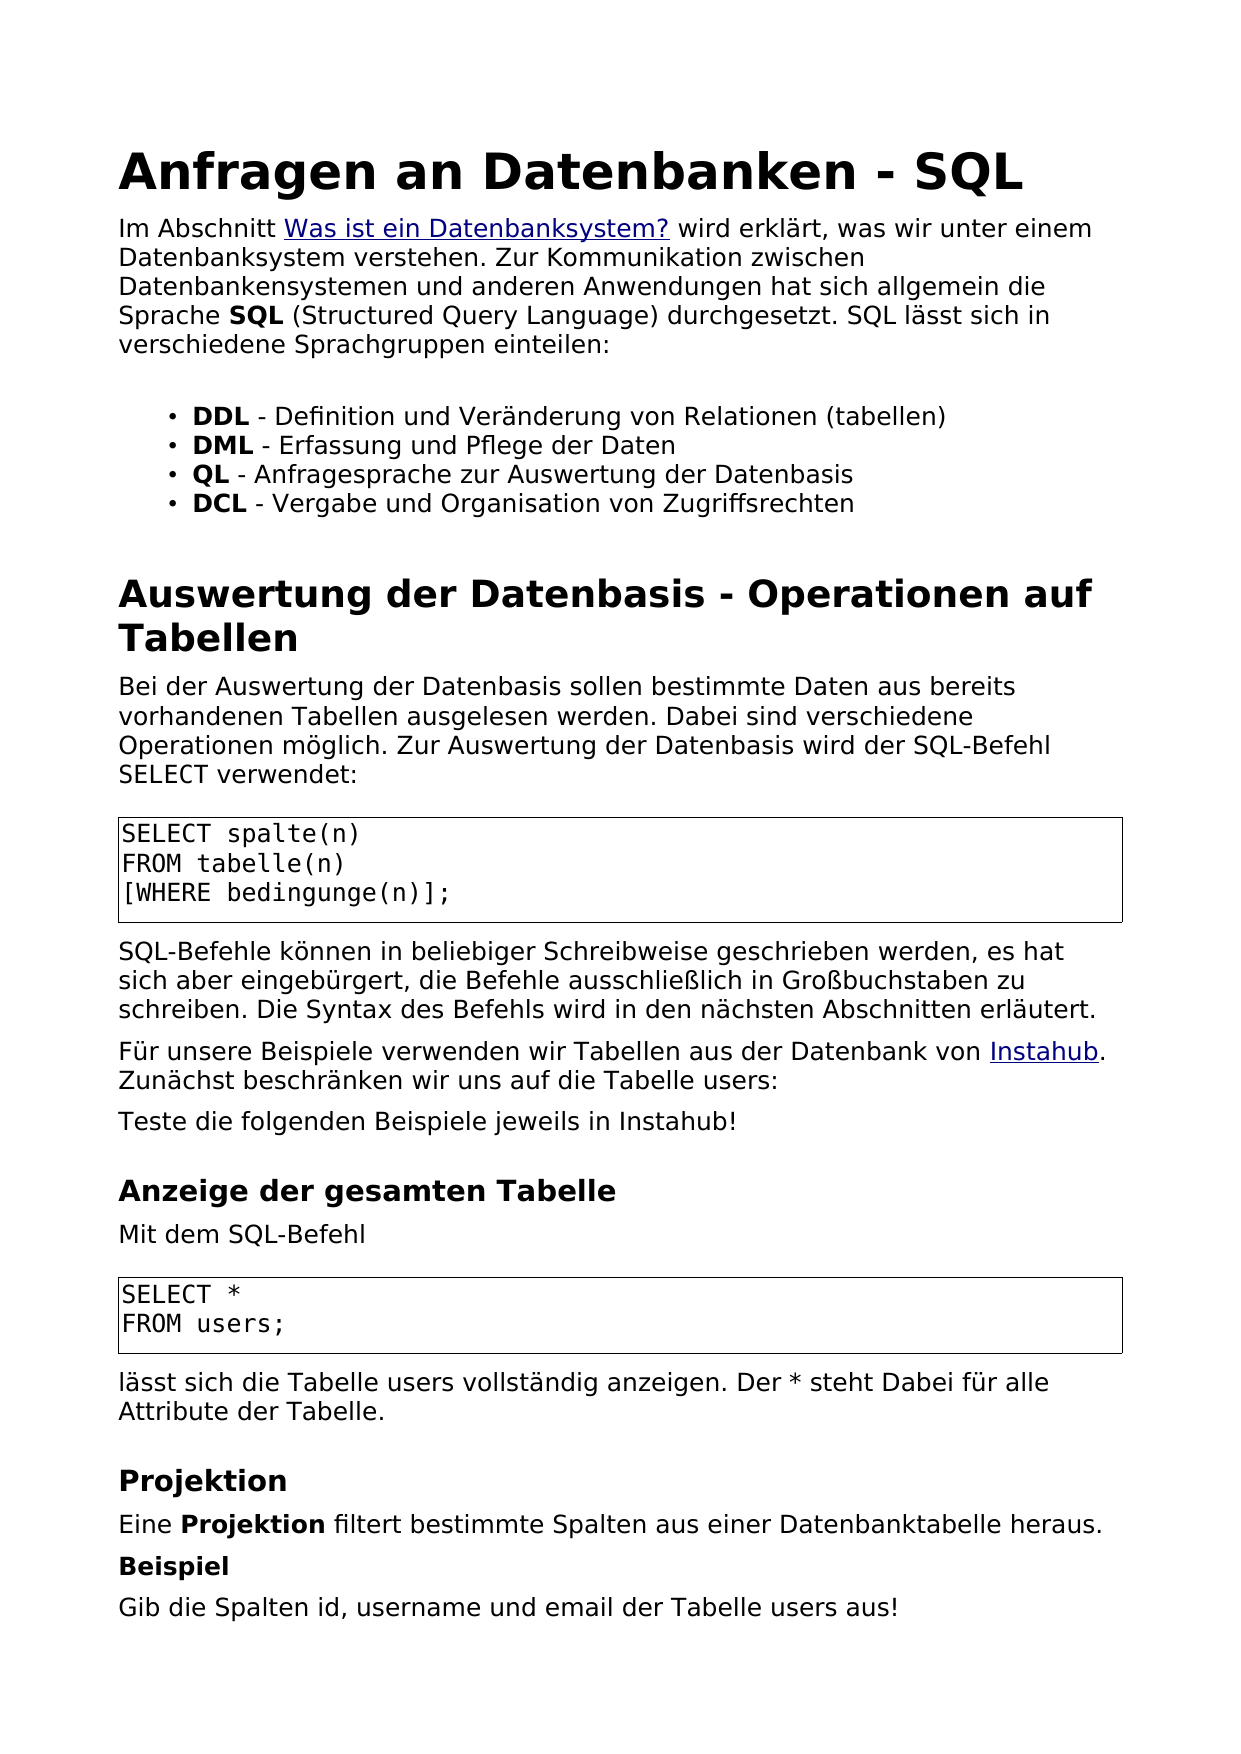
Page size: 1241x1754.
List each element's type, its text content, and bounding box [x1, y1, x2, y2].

text Gib die Spalten id, username und email der Tabelle users aus! [118, 1594, 1122, 1623]
text Mit dem SQL-Befehl [118, 1221, 1122, 1250]
text Teste die folgenden Beispiele jeweils in Instahub! [118, 1107, 1122, 1137]
text lässt sich die Tabelle users vollständig anzeigen. Der * steht Dabei für alle Attribute der Tabelle. [118, 1368, 1122, 1426]
text SQL-Befehle können in beliebiger Schreibweise geschrieben werden, es hat sich aber eingebürgert, die Befehle ausschließlich in Großbuchstaben zu schreiben. Die Syntax des Befehls wird in den nächsten Abschnitten erläutert. [118, 937, 1122, 1024]
table_header SELECT spalte(n) FROM tabelle(n) [WHERE bedingunge(n)]; [119, 818, 1122, 922]
subtitle Projektion [118, 1464, 1122, 1498]
text Für unsere Beispiele verwenden wir Tabellen aus der Datenbank von Instahub. Zunächst beschränken wir uns auf die Tabelle users: [118, 1037, 1122, 1095]
text Eine Projektion filtert bestimmte Spalten aus einer Datenbanktabelle heraus. [118, 1510, 1122, 1539]
subtitle Anzeige der gesamten Tabelle [118, 1174, 1122, 1208]
subtitle Anfragen an Datenbanken - SQL [118, 143, 1122, 201]
table_header SELECT * FROM users; [119, 1278, 1122, 1353]
subtitle Auswertung der Datenbasis - Operationen auf Tabellen [118, 573, 1122, 660]
list DML - Erfassung und Pflege der Daten [177, 431, 1122, 460]
text Bei der Auswertung der Datenbasis sollen bestimmte Daten aus bereits vorhandenen Tabellen ausgelesen werden. Dabei sind verschiedene Operationen möglich. Zur Auswertung der Datenbasis wird der SQL-Befehl SELECT verwendet: [118, 673, 1122, 789]
text Im Abschnitt Was ist ein Datenbanksystem? wird erklärt, was wir unter einem Datenbanksystem verstehen. Zur Kommunikation zwischen Datenbankensystemen und anderen Anwendungen hat sich allgemein die Sprache SQL (Structured Query Language) durchgesetzt. SQL lässt sich in verschiedene Sprachgruppen einteilen: [118, 214, 1122, 360]
text Beispiel [118, 1552, 1122, 1581]
list DDL - Definition und Veränderung von Relationen (tabellen) [177, 402, 1122, 431]
list QL - Anfragesprache zur Auswertung der Datenbasis [177, 460, 1122, 489]
list DCL - Vergabe und Organisation von Zugriffsrechten [177, 489, 1122, 518]
